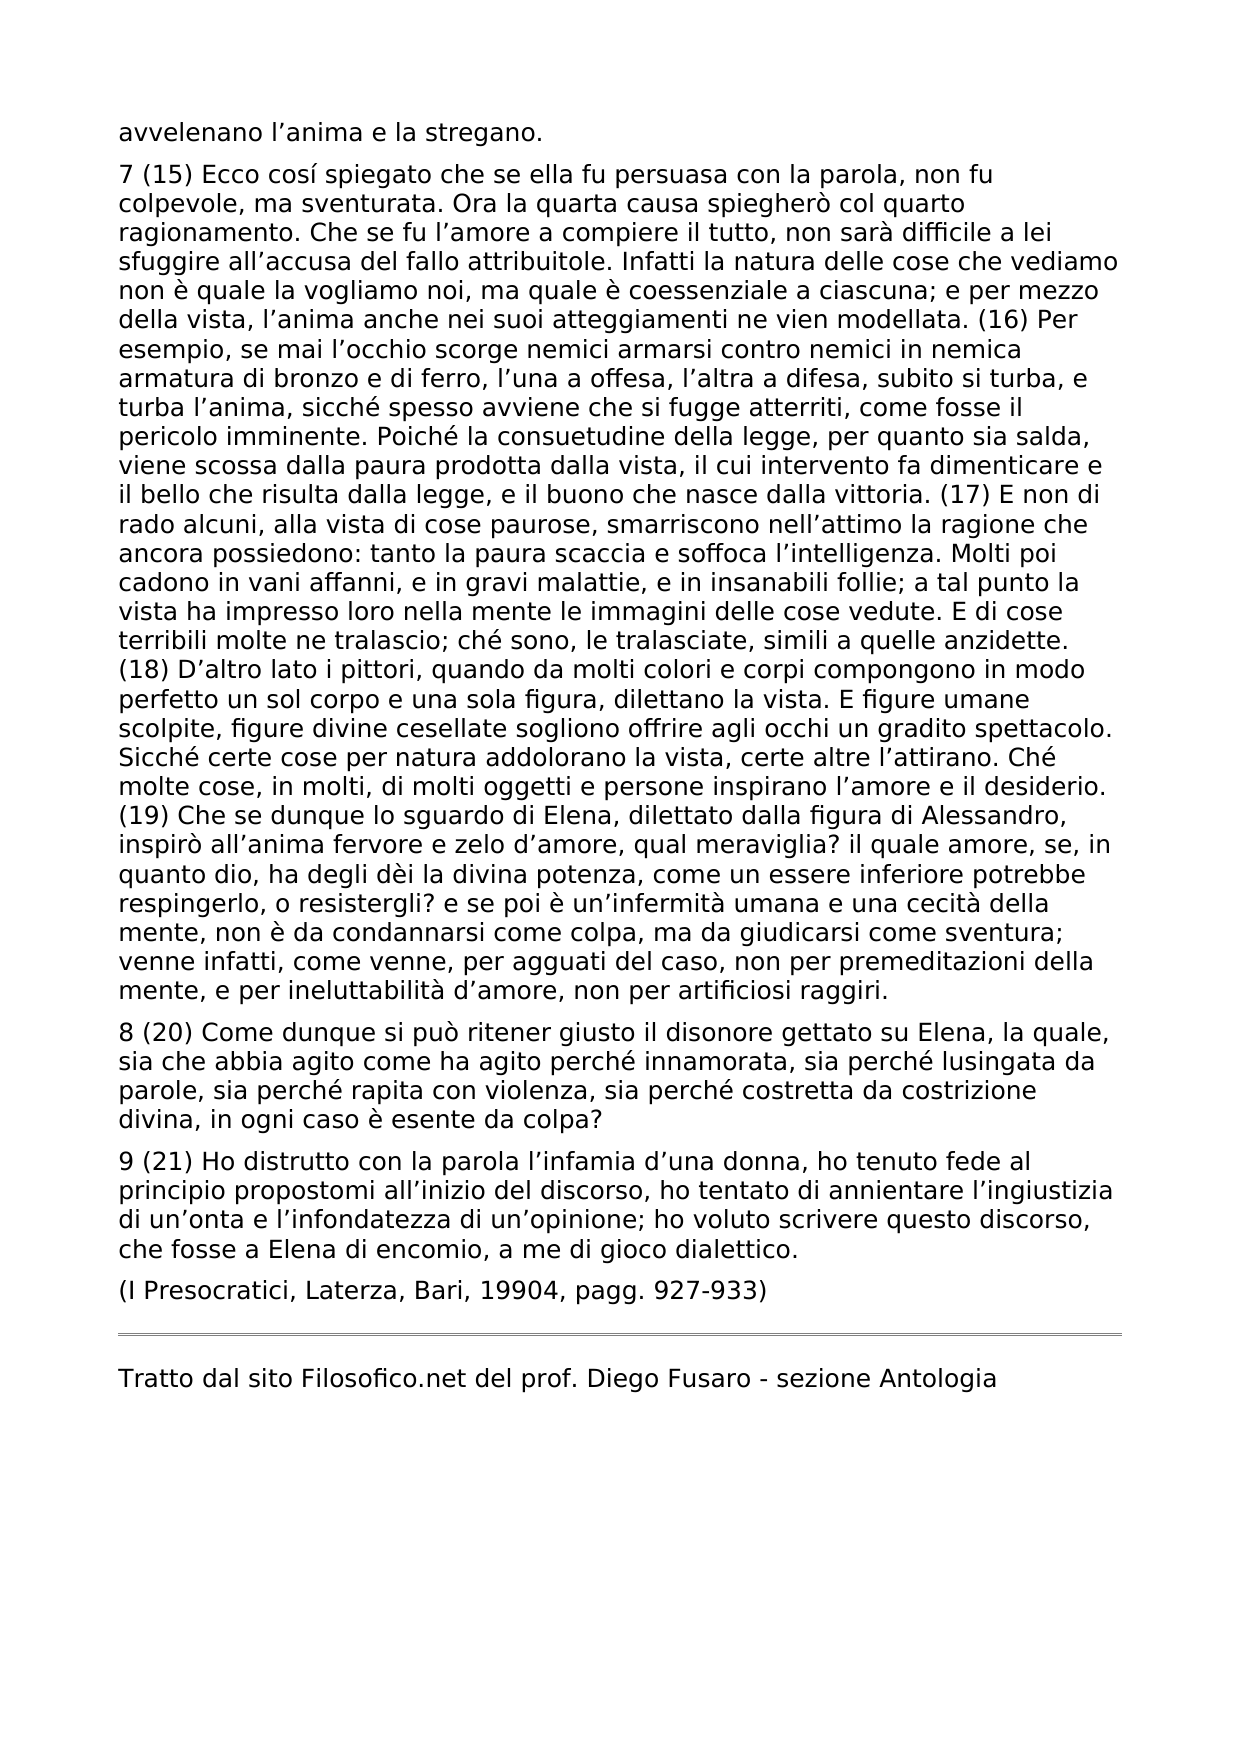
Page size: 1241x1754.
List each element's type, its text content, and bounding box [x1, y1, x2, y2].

text 8 (20) Come dunque si può ritener giusto il disonore gettato su Elena, la quale, sia che abbia agito come ha agito perché innamorata, sia perché lusingata da parole, sia perché rapita con violenza, sia perché costretta da costrizione divina, in ogni caso è esente da colpa? [118, 1018, 1122, 1135]
text 7 (15) Ecco cosí spiegato che se ella fu persuasa con la parola, non fu colpevole, ma sventurata. Ora la quarta causa spiegherò col quarto ragionamento. Che se fu l’amore a compiere il tutto, non sarà difficile a lei sfuggire all’accusa del fallo attribuitole. Infatti la natura delle cose che vediamo non è quale la vogliamo noi, ma quale è coessenziale a ciascuna; e per mezzo della vista, l’anima anche nei suoi atteggiamenti ne vien modellata. (16) Per esempio, se mai l’occhio scorge nemici armarsi contro nemici in nemica armatura di bronzo e di ferro, l’una a offesa, l’altra a difesa, subito si turba, e turba l’anima, sicché spesso avviene che si fugge atterriti, come fosse il pericolo imminente. Poiché la consuetudine della legge, per quanto sia salda, viene scossa dalla paura prodotta dalla vista, il cui intervento fa dimenticare e il bello che risulta dalla legge, e il buono che nasce dalla vittoria. (17) E non di rado alcuni, alla vista di cose paurose, smarriscono nell’attimo la ragione che ancora possiedono: tanto la paura scaccia e soffoca l’intelligenza. Molti poi cadono in vani affanni, e in gravi malattie, e in insanabili follie; a tal punto la vista ha impresso loro nella mente le immagini delle cose vedute. E di cose terribili molte ne tralascio; ché sono, le tralasciate, simili a quelle anzidette. (18) D’altro lato i pittori, quando da molti colori e corpi compongono in modo perfetto un sol corpo e una sola figura, dilettano la vista. E figure umane scolpite, figure divine cesellate sogliono offrire agli occhi un gradito spettacolo. Sicché certe cose per natura addolorano la vista, certe altre l’attirano. Ché molte cose, in molti, di molti oggetti e persone inspirano l’amore e il desiderio. (19) Che se dunque lo sguardo di Elena, dilettato dalla figura di Alessandro, inspirò all’anima fervore e zelo d’amore, qual meraviglia? il quale amore, se, in quanto dio, ha degli dèi la divina potenza, come un essere inferiore potrebbe respingerlo, o resistergli? e se poi è un’infermità umana e una cecità della mente, non è da condannarsi come colpa, ma da giudicarsi come sventura; venne infatti, come venne, per agguati del caso, non per premeditazioni della mente, e per ineluttabilità d’amore, non per artificiosi raggiri. [118, 160, 1122, 1006]
text Tratto dal sito Filosofico.net del prof. Diego Fusaro - sezione Antologia [118, 1364, 1122, 1394]
text avvelenano l’anima e la stregano. [118, 118, 1122, 147]
text (I Presocratici, Laterza, Bari, 19904, pagg. 927-933) [118, 1276, 1122, 1306]
text 9 (21) Ho distrutto con la parola l’infamia d’una donna, ho tenuto fede al principio propostomi all’inizio del discorso, ho tentato di annientare l’ingiustizia di un’onta e l’infondatezza di un’opinione; ho voluto scrivere questo discorso, che fosse a Elena di encomio, a me di gioco dialettico. [118, 1147, 1122, 1264]
